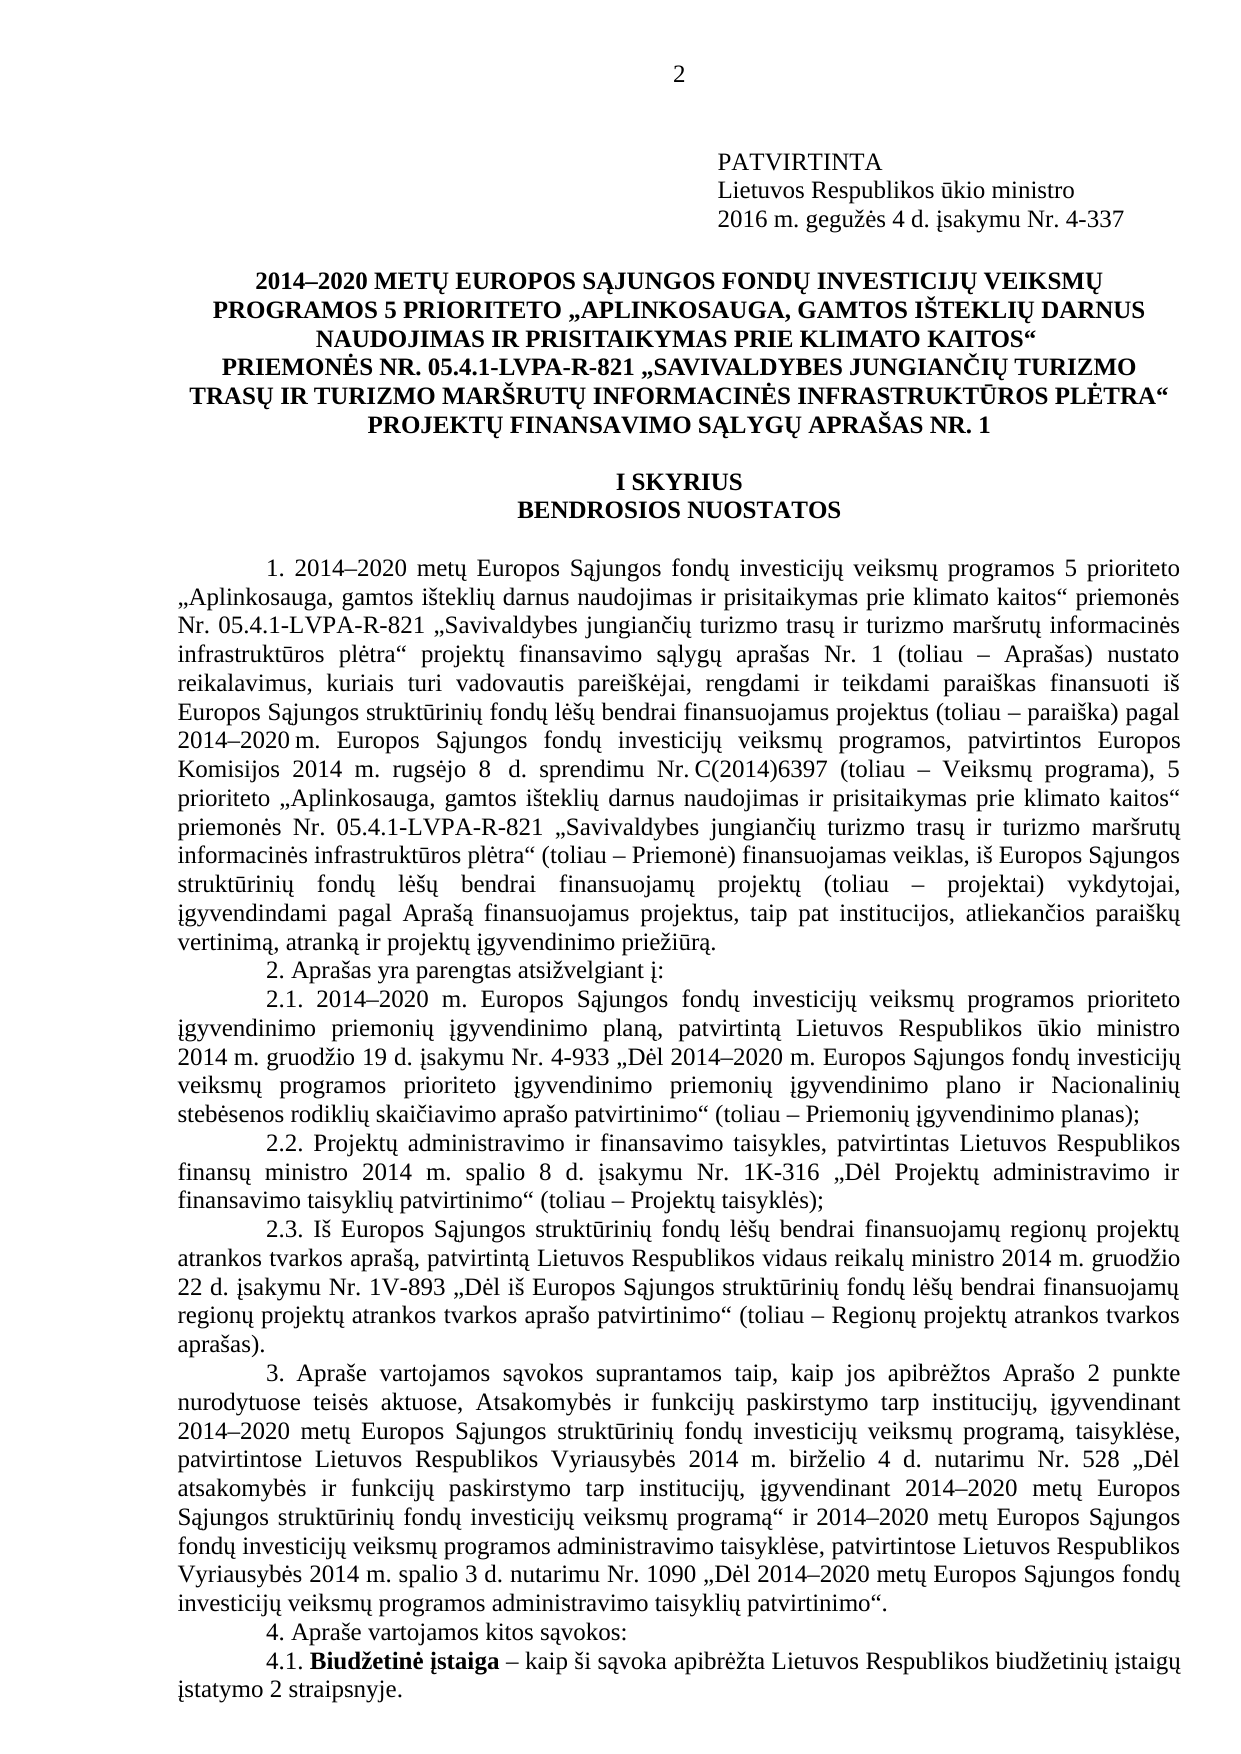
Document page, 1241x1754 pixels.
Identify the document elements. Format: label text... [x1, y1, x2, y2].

text 2. Aprašas yra parengtas atsižvelgiant į: [177, 955, 1181, 984]
text I SKYRIUS [177, 467, 1181, 495]
text PRIEMONĖS NR. 05.4.1-LVPA-R-821 „SAVIVALDYBES JUNGIANČIŲ TURIZMO TRASŲ IR TURIZMO MARŠRUTŲ INFORMACINĖS INFRASTRUKTŪROS PLĖTRA“ [177, 352, 1181, 410]
text 2.1. 2014–2020 m. Europos Sąjungos fondų investicijų veiksmų programos prioriteto įgyvendinimo priemonių įgyvendinimo planą, patvirtintą Lietuvos Respublikos ūkio ministro 2014 m. gruodžio 19 d. įsakymu Nr. 4-933 „Dėl 2014–2020 m. Europos Sąjungos fondų investicijų veiksmų programos prioriteto įgyvendinimo priemonių įgyvendinimo plano ir Nacionalinių stebėsenos rodiklių skaičiavimo aprašo patvirtinimo“ (toliau – Priemonių įgyvendinimo planas); [177, 984, 1181, 1128]
text Lietuvos Respublikos ūkio ministro [717, 176, 1181, 204]
text PATVIRTINTA [717, 147, 1181, 176]
text 3. Apraše vartojamos sąvokos suprantamos taip, kaip jos apibrėžtos Aprašo 2 punkte nurodytuose teisės aktuose, Atsakomybės ir funkcijų paskirstymo tarp institucijų, įgyvendinant 2014–2020 metų Europos Sąjungos struktūrinių fondų investicijų veiksmų programą, taisyklėse, patvirtintose Lietuvos Respublikos Vyriausybės 2014 m. birželio 4 d. nutarimu Nr. 528 „Dėl atsakomybės ir funkcijų paskirstymo tarp institucijų, įgyvendinant 2014–2020 metų Europos Sąjungos struktūrinių fondų investicijų veiksmų programą“ ir 2014–2020 metų Europos Sąjungos fondų investicijų veiksmų programos administravimo taisyklėse, patvirtintose Lietuvos Respublikos Vyriausybės 2014 m. spalio 3 d. nutarimu Nr. 1090 „Dėl 2014–2020 metų Europos Sąjungos fondų investicijų veiksmų programos administravimo taisyklių patvirtinimo“. [177, 1358, 1181, 1617]
text 2016 m. gegužės 4 d. įsakymu Nr. 4-337 [582, 204, 1181, 233]
text 2014–2020 METŲ EUROPOS SĄJUNGOS FONDŲ INVESTICIJŲ VEIKSMŲ PROGRAMOS 5 PRIORITETO „APLINKOSAUGA, GAMTOS IŠTEKLIŲ DARNUS NAUDOJIMAS IR PRISITAIKYMAS PRIE KLIMATO KAITOS“ [177, 266, 1181, 352]
text PROJEKTŲ FINANSAVIMO SĄLYGŲ APRAŠAS NR. 1 [177, 410, 1181, 439]
text 2.2. Projektų administravimo ir finansavimo taisykles, patvirtintas Lietuvos Respublikos finansų ministro 2014 m. spalio 8 d. įsakymu Nr. 1K-316 „Dėl Projektų administravimo ir finansavimo taisyklių patvirtinimo“ (toliau – Projektų taisyklės); [177, 1128, 1181, 1214]
text 4.1. Biudžetinė įstaiga – kaip ši sąvoka apibrėžta Lietuvos Respublikos biudžetinių įstaigų įstatymo 2 straipsnyje. [177, 1646, 1181, 1703]
text 2.3. Iš Europos Sąjungos struktūrinių fondų lėšų bendrai finansuojamų regionų projektų atrankos tvarkos aprašą, patvirtintą Lietuvos Respublikos vidaus reikalų ministro 2014 m. gruodžio 22 d. įsakymu Nr. 1V-893 „Dėl iš Europos Sąjungos struktūrinių fondų lėšų bendrai finansuojamų regionų projektų atrankos tvarkos aprašo patvirtinimo“ (toliau – Regionų projektų atrankos tvarkos aprašas). [177, 1214, 1181, 1358]
text 4. Apraše vartojamos kitos sąvokos: [177, 1617, 1181, 1646]
text 1. 2014–2020 metų Europos Sąjungos fondų investicijų veiksmų programos 5 prioriteto „Aplinkosauga, gamtos išteklių darnus naudojimas ir prisitaikymas prie klimato kaitos“ priemonės Nr. 05.4.1-LVPA-R-821 „Savivaldybes jungiančių turizmo trasų ir turizmo maršrutų informacinės infrastruktūros plėtra“ projektų finansavimo sąlygų aprašas Nr. 1 (toliau – Aprašas) nustato reikalavimus, kuriais turi vadovautis pareiškėjai, rengdami ir teikdami paraiškas finansuoti iš Europos Sąjungos struktūrinių fondų lėšų bendrai finansuojamus projektus (toliau – paraiška) pagal 2014–2020 m. Europos Sąjungos fondų investicijų veiksmų programos, patvirtintos Europos Komisijos 2014 m. rugsėjo 8 d. sprendimu Nr. C(2014)6397 (toliau – Veiksmų programa), 5 prioriteto „Aplinkosauga, gamtos išteklių darnus naudojimas ir prisitaikymas prie klimato kaitos“ priemonės Nr. 05.4.1-LVPA-R-821 „Savivaldybes jungiančių turizmo trasų ir turizmo maršrutų informacinės infrastruktūros plėtra“ (toliau – Priemonė) finansuojamas veiklas, iš Europos Sąjungos struktūrinių fondų lėšų bendrai finansuojamų projektų (toliau – projektai) vykdytojai, įgyvendindami pagal Aprašą finansuojamus projektus, taip pat institucijos, atliekančios paraiškų vertinimą, atranką ir projektų įgyvendinimo priežiūrą. [177, 553, 1181, 955]
text BENDROSIOS NUOSTATOS [177, 495, 1181, 524]
